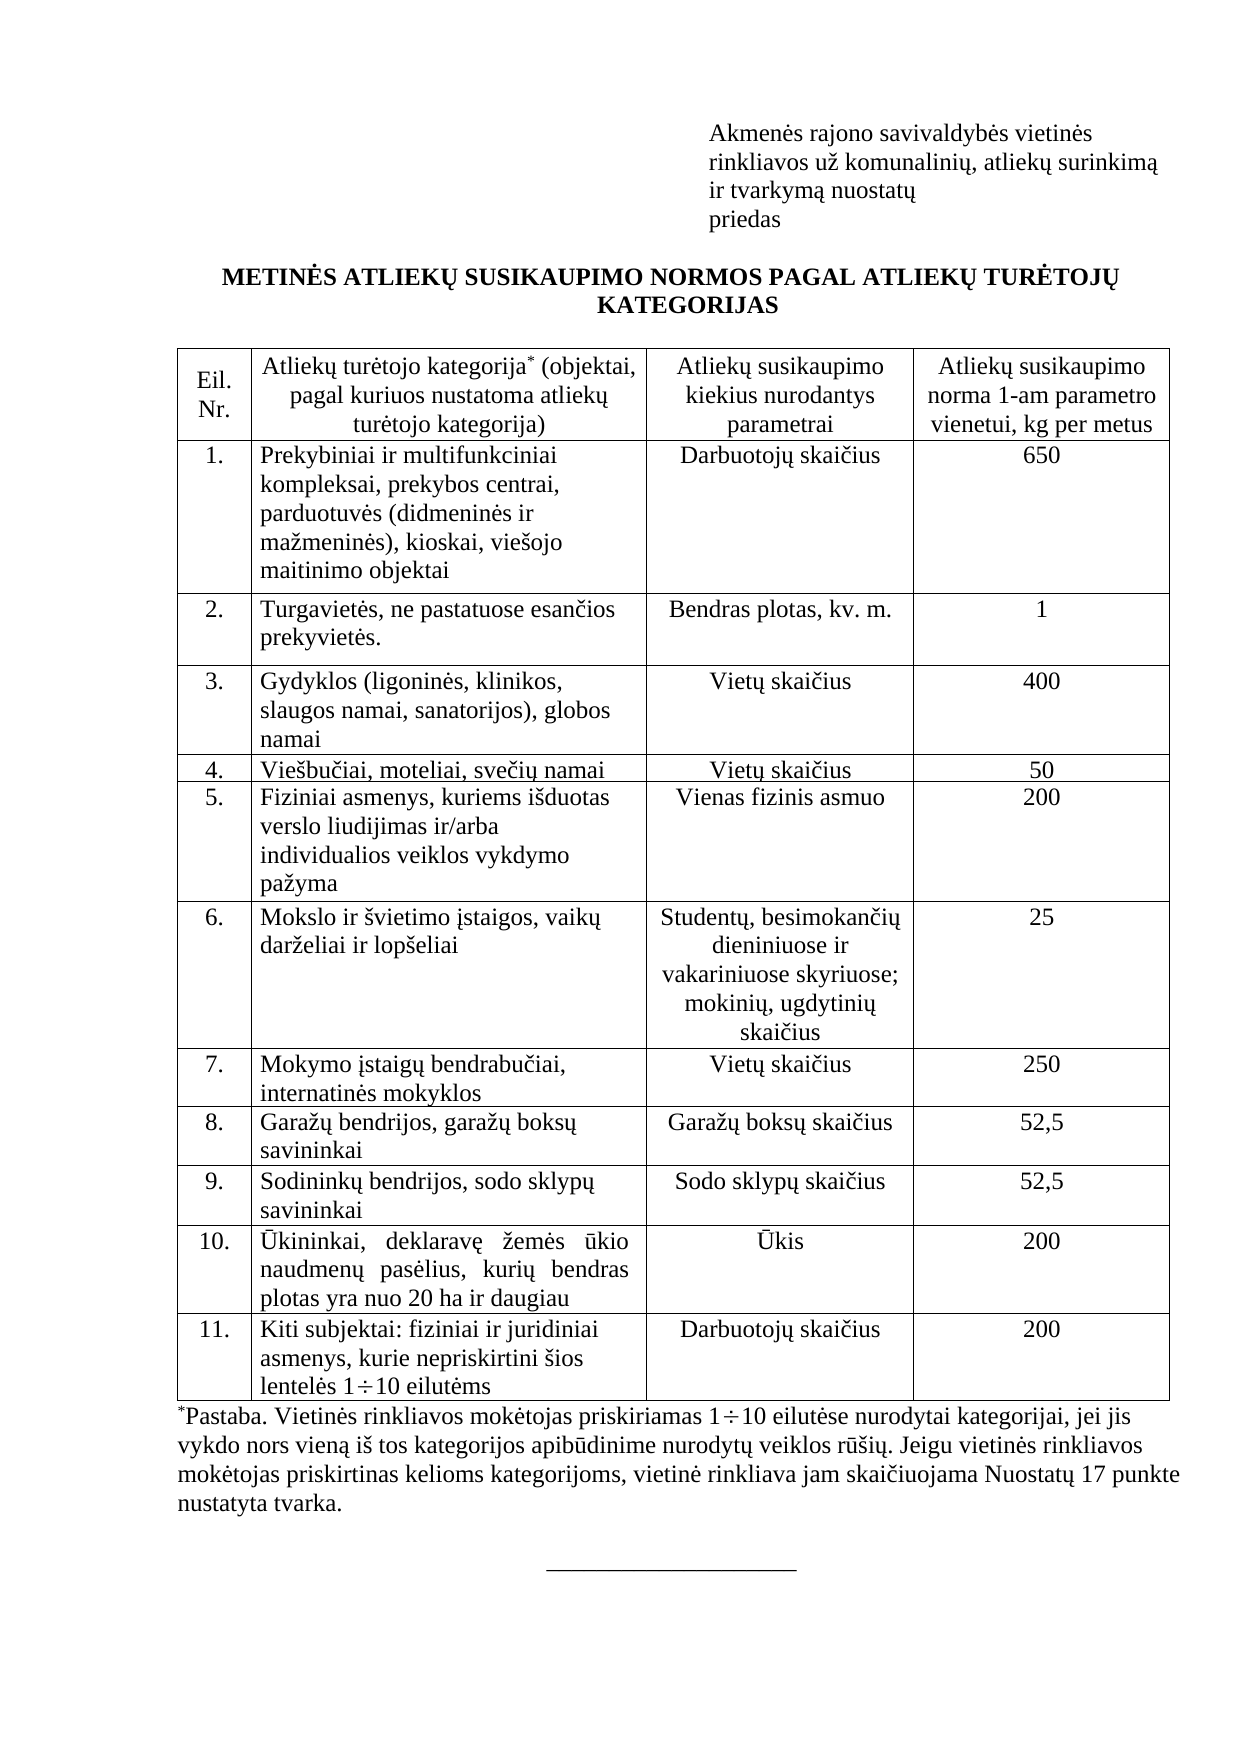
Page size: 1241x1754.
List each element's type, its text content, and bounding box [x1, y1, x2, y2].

table_cell Bendras plotas, kv. m. [647, 594, 913, 665]
table_cell Darbuotojų skaičius [647, 441, 913, 593]
table_cell Mokymo įstaigų bendrabučiai, internatinės mokyklos [252, 1049, 646, 1106]
table_cell Turgavietės, ne pastatuose esančios prekyvietės. [252, 594, 646, 665]
table_cell 52,5 [914, 1107, 1169, 1165]
table_cell Vietų skaičius [647, 666, 913, 754]
table_cell Vietų skaičius [647, 1049, 913, 1106]
table_header Atliekų susikaupimo norma 1-am parametro vienetui, kg per metus [914, 349, 1169, 439]
table_header Atliekų turėtojo kategorija* (objektai, pagal kuriuos nustatoma atliekų turėtojo kategorija) [252, 349, 646, 439]
table_header Atliekų susikaupimo kiekius nurodantys parametrai [647, 349, 913, 439]
table_cell 650 [914, 441, 1169, 593]
table_cell Prekybiniai ir multifunkciniai kompleksai, prekybos centrai, parduotuvės (didmeninės ir mažmeninės), kioskai, viešojo maitinimo objektai [252, 441, 646, 593]
table_cell 9. [178, 1166, 251, 1225]
table_cell 11. [178, 1314, 251, 1400]
table_cell Vietų skaičius [647, 755, 913, 781]
table_cell 250 [914, 1049, 1169, 1106]
table_cell Mokslo ir švietimo įstaigos, vaikų darželiai ir lopšeliai [252, 902, 646, 1048]
table_cell 200 [914, 1226, 1169, 1313]
table_cell Garažų bendrijos, garažų boksų savininkai [252, 1107, 646, 1165]
table_cell 3. [178, 666, 251, 754]
table_cell 50 [914, 755, 1169, 781]
table_cell 8. [178, 1107, 251, 1165]
table_cell 1 [914, 594, 1169, 665]
table_cell Gydyklos (ligoninės, klinikos, slaugos namai, sanatorijos), globos namai [252, 666, 646, 754]
text ____________________ [546, 1545, 1181, 1574]
table_cell 4. [178, 755, 251, 781]
table_cell Kiti subjektai: fiziniai ir juridiniai asmenys, kurie nepriskirtini šios lentelės 110 eilutėms [252, 1314, 646, 1400]
table_cell Fiziniai asmenys, kuriems išduotas verslo liudijimas ir/arba individualios veiklos vykdymo pažyma [252, 782, 646, 901]
text rinkliavos už komunalinių, atliekų surinkimą [709, 147, 1181, 176]
table_cell 200 [914, 1314, 1169, 1400]
text METINĖS ATLIEKŲ SUSIKAUPIMO NORMOS PAGAL ATLIEKŲ TURĖTOJŲ [222, 262, 1181, 291]
table_cell 7. [178, 1049, 251, 1106]
table_cell 6. [178, 902, 251, 1048]
table_cell 10. [178, 1226, 251, 1313]
text vykdo nors vieną iš tos kategorijos apibūdinime nurodytų veiklos rūšių. Jeigu vietinės rinkliavos [177, 1430, 1181, 1459]
table_cell Darbuotojų skaičius [647, 1314, 913, 1400]
table_header Eil. Nr. [178, 349, 251, 439]
text ir tvarkymą nuostatų [709, 176, 1181, 204]
table_cell Sodo sklypų skaičius [647, 1166, 913, 1225]
table_cell 400 [914, 666, 1169, 754]
table_cell 200 [914, 782, 1169, 901]
text priedas [709, 204, 1181, 233]
table_cell Ūkininkai, deklaravę žemės ūkio naudmenų pasėlius, kurių bendras plotas yra nuo 20 ha ir daugiau [252, 1226, 646, 1313]
table_cell 2. [178, 594, 251, 665]
table_cell 5. [178, 782, 251, 901]
table_cell Sodininkų bendrijos, sodo sklypų savininkai [252, 1166, 646, 1225]
table_cell Vienas fizinis asmuo [647, 782, 913, 901]
table_cell Viešbučiai, moteliai, svečių namai [252, 755, 646, 781]
table_cell Garažų boksų skaičius [647, 1107, 913, 1165]
table_cell 1. [178, 441, 251, 593]
text Akmenės rajono savivaldybės vietinės [709, 118, 1181, 147]
text *Pastaba. Vietinės rinkliavos mokėtojas priskiriamas 110 eilutėse nurodytai kategorijai, jei jis [177, 1401, 1181, 1430]
table_cell Studentų, besimokančių dieniniuose ir vakariniuose skyriuose; mokinių, ugdytinių skaičius [647, 902, 913, 1048]
text mokėtojas priskirtinas kelioms kategorijoms, vietinė rinkliava jam skaičiuojama Nuostatų 17 punkte [177, 1459, 1181, 1488]
table_cell Ūkis [647, 1226, 913, 1313]
text KATEGORIJAS [591, 291, 1181, 319]
table_cell 52,5 [914, 1166, 1169, 1225]
text nustatyta tvarka. [177, 1488, 1181, 1516]
table_cell 25 [914, 902, 1169, 1048]
